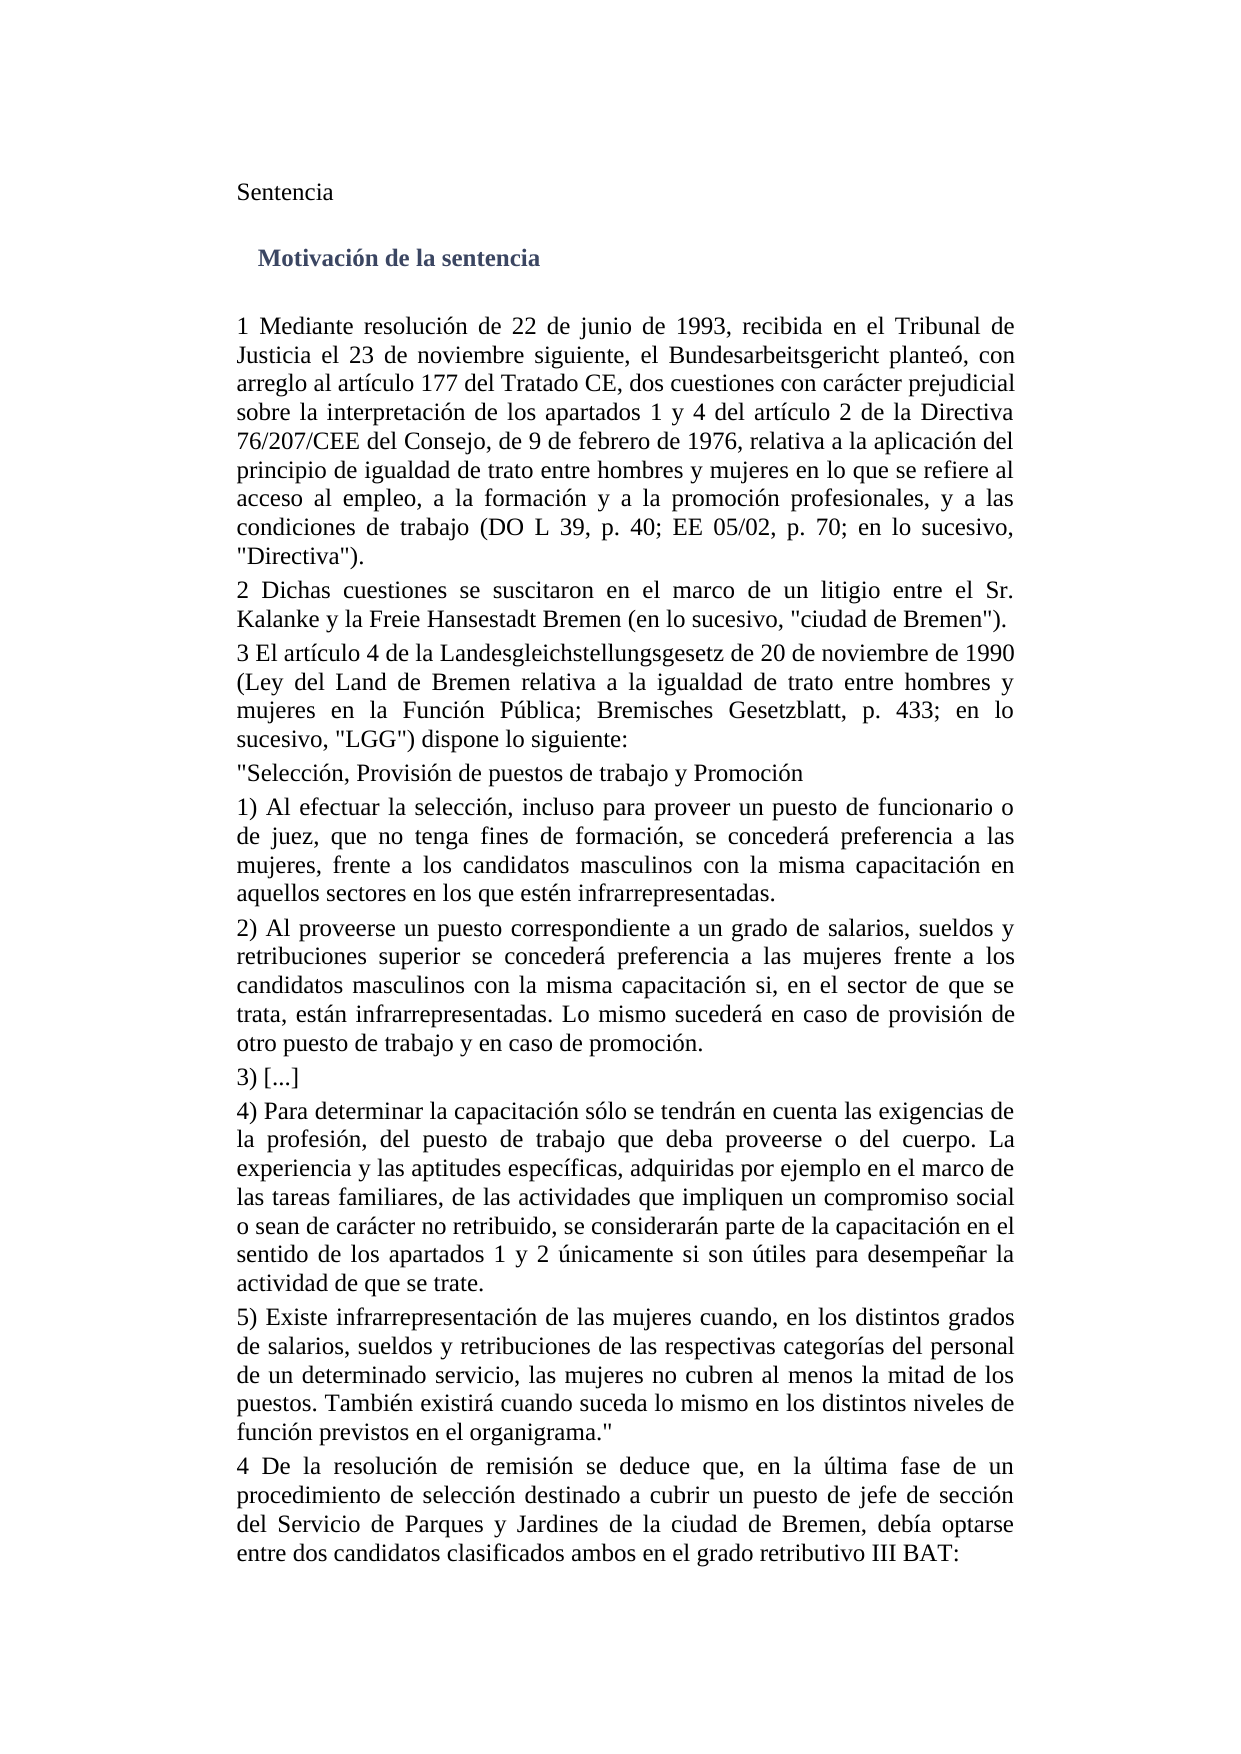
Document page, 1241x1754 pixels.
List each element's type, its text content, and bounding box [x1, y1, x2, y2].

text 3 El artículo 4 de la Landesgleichstellungsgesetz de 20 de noviembre de 1990 (Ley del Land de Bremen relativa a la igualdad de trato entre hombres y mujeres en la Función Pública; Bremisches Gesetzblatt, p. 433; en lo sucesivo, "LGG") dispone lo siguiente: [236, 638, 1016, 753]
text "Selección, Provisión de puestos de trabajo y Promoción [236, 758, 1016, 787]
text 4 De la resolución de remisión se deduce que, en la última fase de un procedimiento de selección destinado a cubrir un puesto de jefe de sección del Servicio de Parques y Jardines de la ciudad de Bremen, debía optarse entre dos candidatos clasificados ambos en el grado retributivo III BAT: [236, 1451, 1016, 1566]
subtitle Motivación de la sentencia [258, 243, 994, 272]
text 5) Existe infrarrepresentación de las mujeres cuando, en los distintos grados de salarios, sueldos y retribuciones de las respectivas categorías del personal de un determinado servicio, las mujeres no cubren al menos la mitad de los puestos. También existirá cuando suceda lo mismo en los distintos niveles de función previstos en el organigrama." [236, 1302, 1016, 1446]
text 1 Mediante resolución de 22 de junio de 1993, recibida en el Tribunal de Justicia el 23 de noviembre siguiente, el Bundesarbeitsgericht planteó, con arreglo al artículo 177 del Tratado CE, dos cuestiones con carácter prejudicial sobre la interpretación de los apartados 1 y 4 del artículo 2 de la Directiva 76/207/CEE del Consejo, de 9 de febrero de 1976, relativa a la aplicación del principio de igualdad de trato entre hombres y mujeres en lo que se refiere al acceso al empleo, a la formación y a la promoción profesionales, y a las condiciones de trabajo (DO L 39, p. 40; EE 05/02, p. 70; en lo sucesivo, "Directiva"). [236, 311, 1016, 570]
text 2 Dichas cuestiones se suscitaron en el marco de un litigio entre el Sr. Kalanke y la Freie Hansestadt Bremen (en lo sucesivo, "ciudad de Bremen"). [236, 575, 1016, 633]
text 3) [...] [236, 1062, 1016, 1090]
text 1) Al efectuar la selección, incluso para proveer un puesto de funcionario o de juez, que no tenga fines de formación, se concederá preferencia a las mujeres, frente a los candidatos masculinos con la misma capacitación en aquellos sectores en los que estén infrarrepresentadas. [236, 792, 1016, 907]
text 4) Para determinar la capacitación sólo se tendrán en cuenta las exigencias de la profesión, del puesto de trabajo que deba proveerse o del cuerpo. La experiencia y las aptitudes específicas, adquiridas por ejemplo en el marco de las tareas familiares, de las actividades que impliquen un compromiso social o sean de carácter no retribuido, se considerarán parte de la capacitación en el sentido de los apartados 1 y 2 únicamente si son útiles para desempeñar la actividad de que se trate. [236, 1096, 1016, 1297]
text Sentencia [236, 177, 1016, 206]
text 2) Al proveerse un puesto correspondiente a un grado de salarios, sueldos y retribuciones superior se concederá preferencia a las mujeres frente a los candidatos masculinos con la misma capacitación si, en el sector de que se trata, están infrarrepresentadas. Lo mismo sucederá en caso de provisión de otro puesto de trabajo y en caso de promoción. [236, 913, 1016, 1056]
